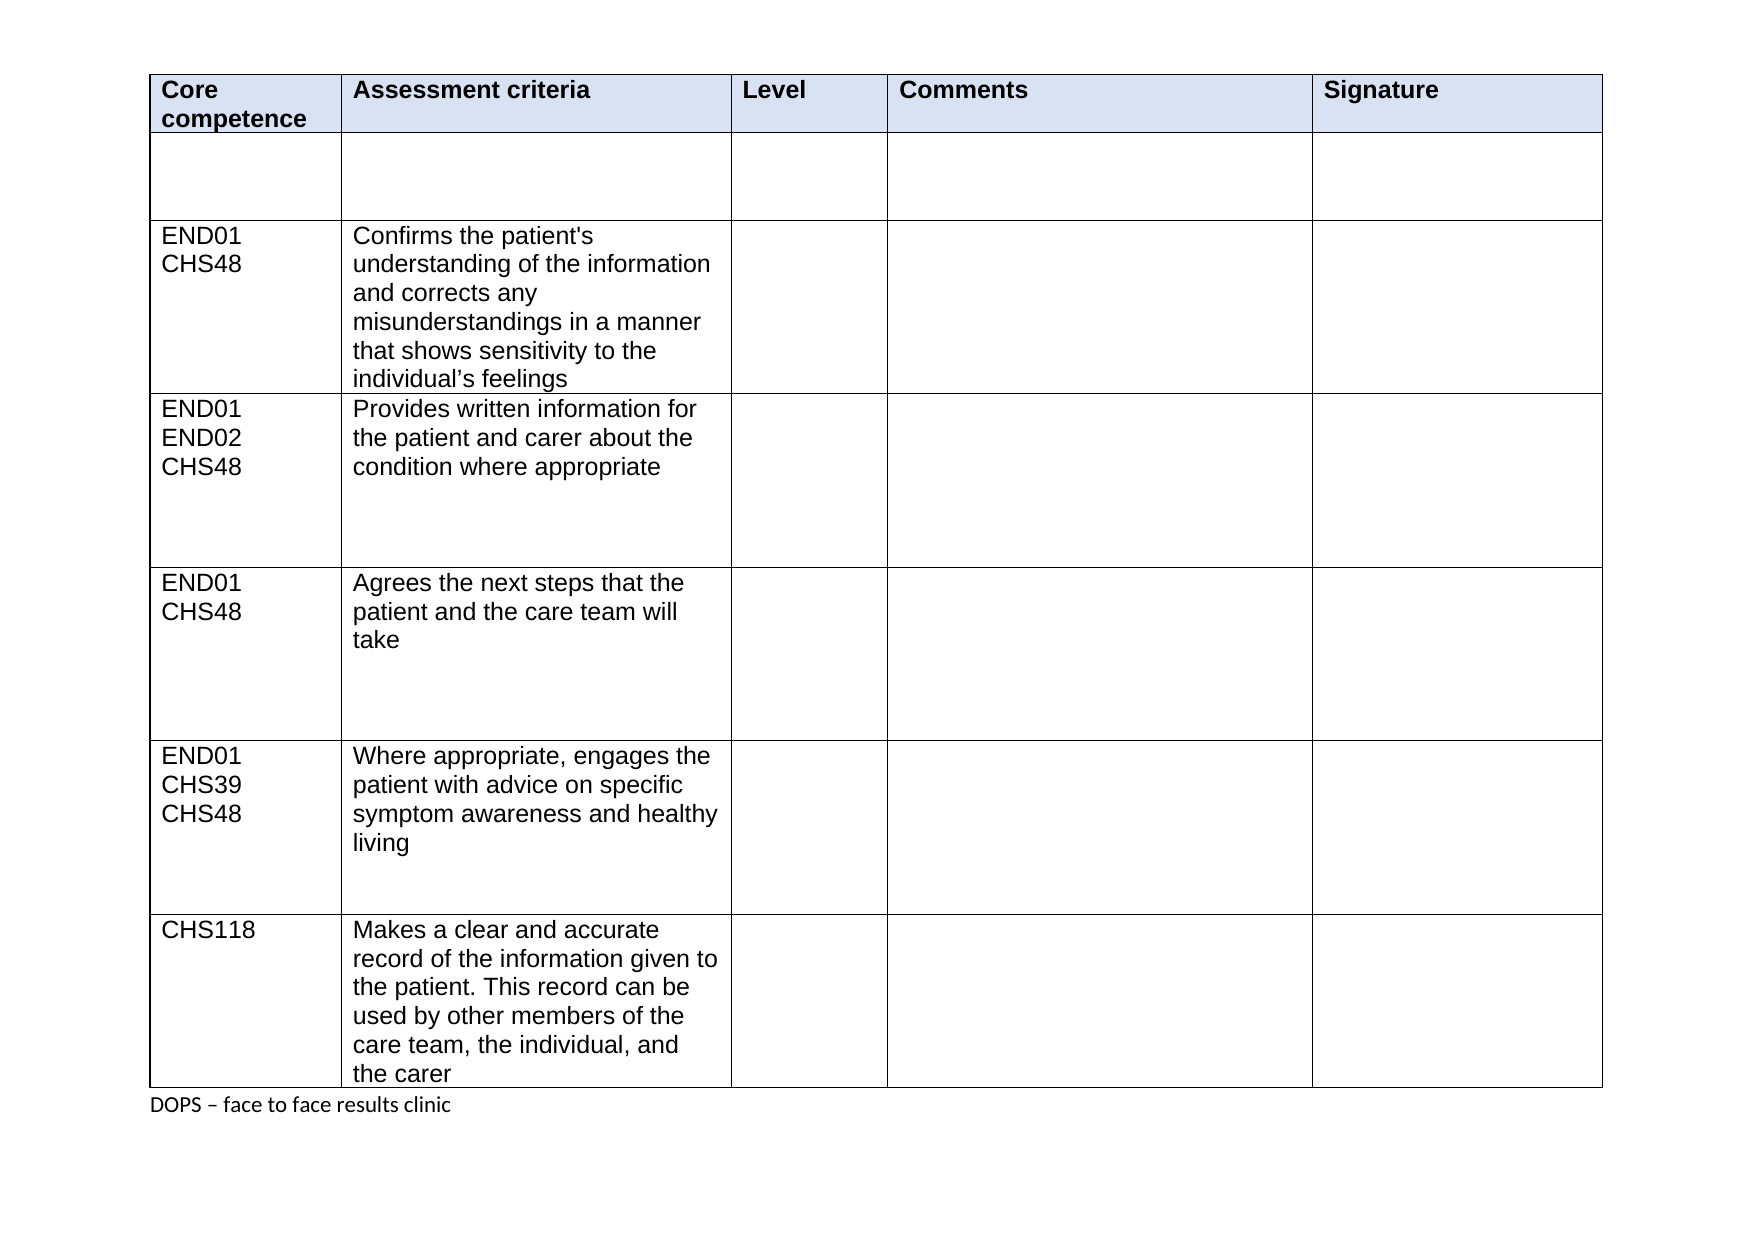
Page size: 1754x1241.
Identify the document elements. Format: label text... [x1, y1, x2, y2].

table_cell [888, 221, 1312, 393]
table_cell END01 CHS48 [151, 221, 341, 393]
table_header Level [732, 75, 887, 132]
table_cell [732, 915, 887, 1087]
table_cell [888, 741, 1312, 914]
table_header Core competence [151, 75, 341, 132]
table_cell Makes a clear and accurate record of the information given to the patient. This record can be used by other members of the care team, the individual, and the carer [342, 915, 731, 1087]
table_cell Agrees the next steps that the patient and the care team will take [342, 568, 731, 740]
table_cell [732, 394, 887, 567]
table_cell CHS118 [151, 915, 341, 1087]
table_cell [1313, 568, 1602, 740]
table_cell [888, 133, 1312, 219]
table_cell [888, 568, 1312, 740]
table_cell [888, 394, 1312, 567]
table_cell Where appropriate, engages the patient with advice on specific symptom awareness and healthy living [342, 741, 731, 914]
table_cell [732, 741, 887, 914]
table_cell [342, 133, 731, 219]
table_cell [1313, 221, 1602, 393]
table_cell [732, 568, 887, 740]
table_header Signature [1313, 75, 1602, 132]
table_cell Confirms the patient's understanding of the information and corrects any misunderstandings in a manner that shows sensitivity to the individual’s feelings [342, 221, 731, 393]
table_cell [1313, 915, 1602, 1087]
table_header Assessment criteria [342, 75, 731, 132]
table_header Comments [888, 75, 1312, 132]
table_cell END01 CHS39 CHS48 [151, 741, 341, 914]
table_cell END01 CHS48 [151, 568, 341, 740]
table_cell [151, 133, 341, 219]
table_cell [1313, 133, 1602, 219]
table_cell [1313, 394, 1602, 567]
table_cell [1313, 741, 1602, 914]
table_cell [732, 133, 887, 219]
table_cell [732, 221, 887, 393]
table_cell [888, 915, 1312, 1087]
table_cell Provides written information for the patient and carer about the condition where appropriate [342, 394, 731, 567]
table_cell END01 END02 CHS48 [151, 394, 341, 567]
